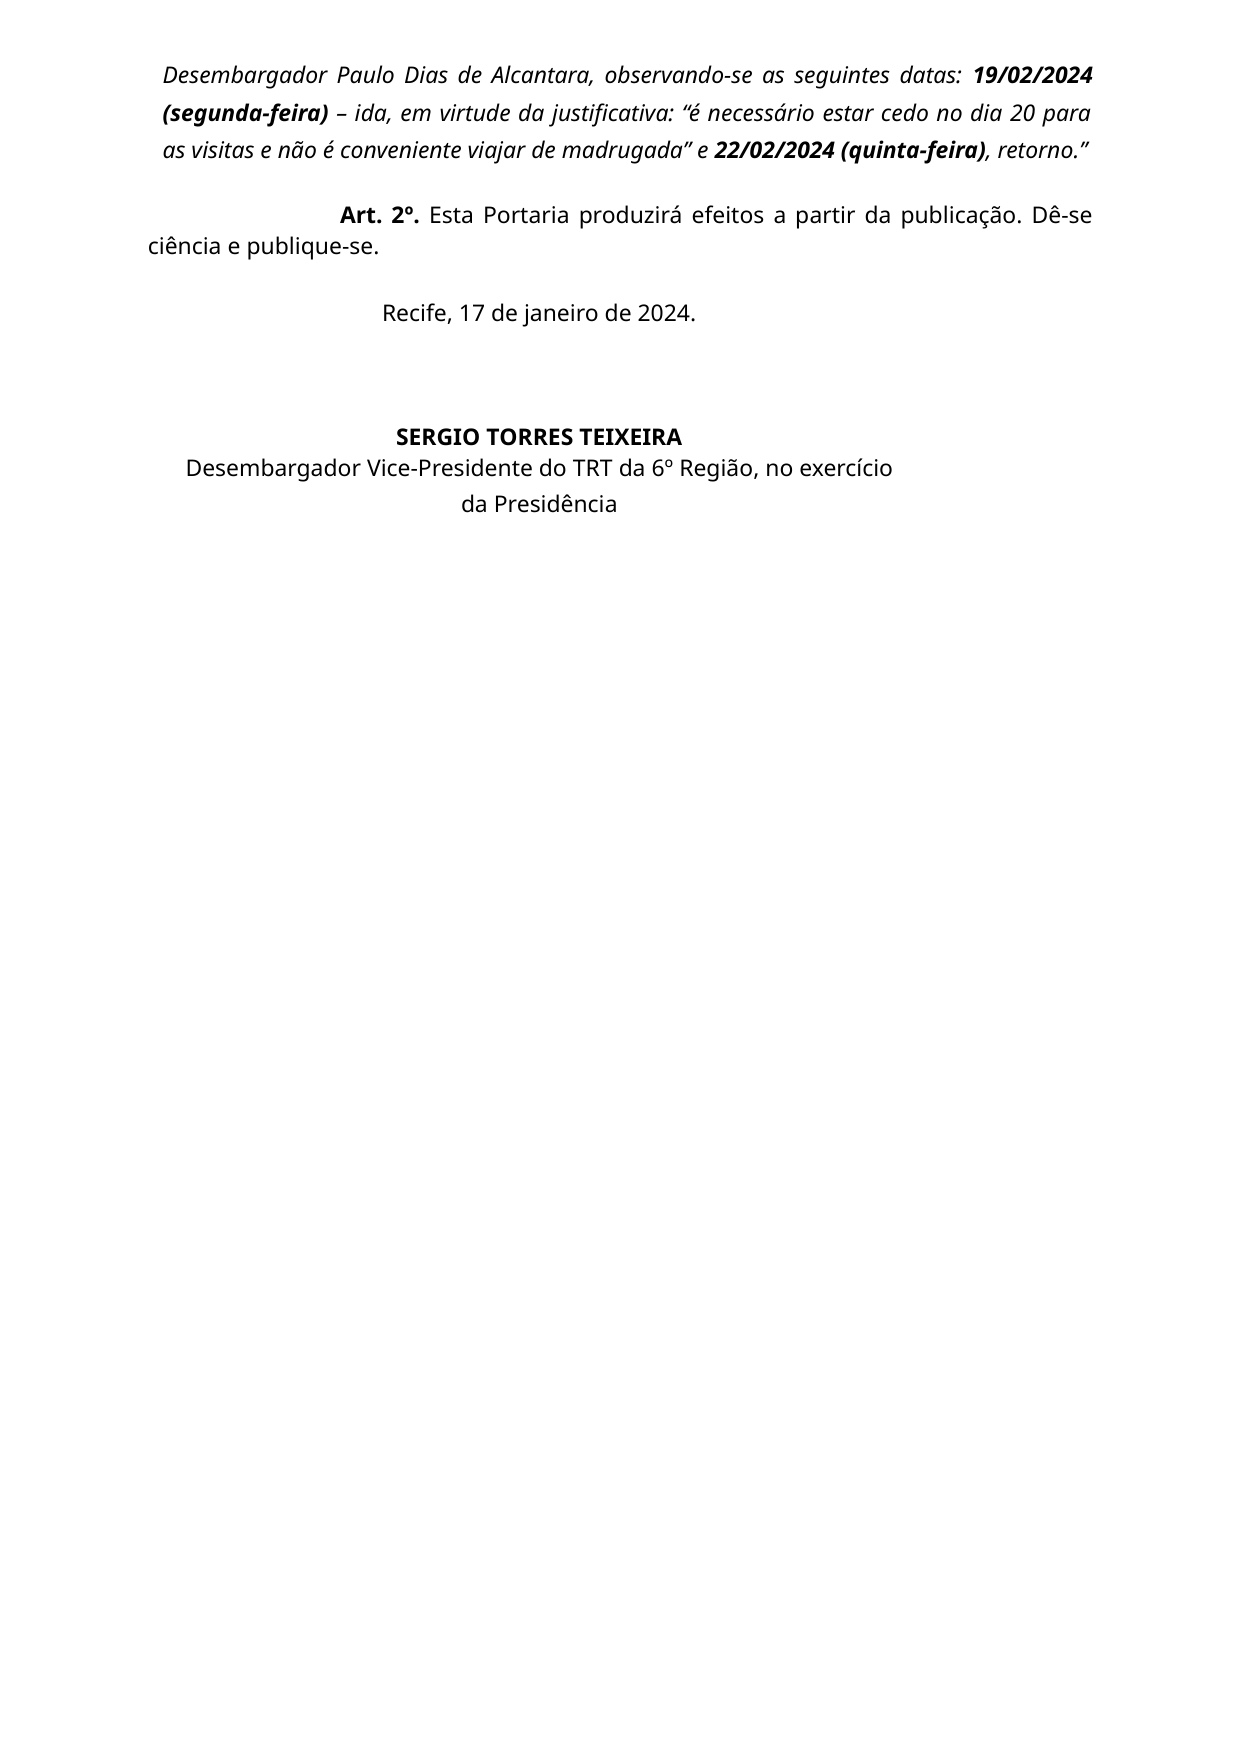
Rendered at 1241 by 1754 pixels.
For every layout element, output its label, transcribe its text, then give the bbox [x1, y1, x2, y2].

text Desembargador Paulo Dias de Alcantara, observando-se as seguintes datas: 19/02/2024 (segunda-feira) – ida, em virtude da justificativa: “é necessário estar cedo no dia 20 para as visitas e não é conveniente viajar de madrugada” e 22/02/2024 (quinta-feira), retorno.” [162, 59, 1093, 165]
text Desembargador Vice-Presidente do TRT da 6º Região, no exercício da Presidência [177, 452, 901, 519]
subtitle SERGIO TORRES TEIXEIRA [177, 421, 901, 452]
text Recife, 17 de janeiro de 2024. [177, 297, 901, 328]
text Art. 2º. Esta Portaria produzirá efeitos a partir da publicação. Dê-se ciência e publique-se. [148, 199, 1093, 261]
